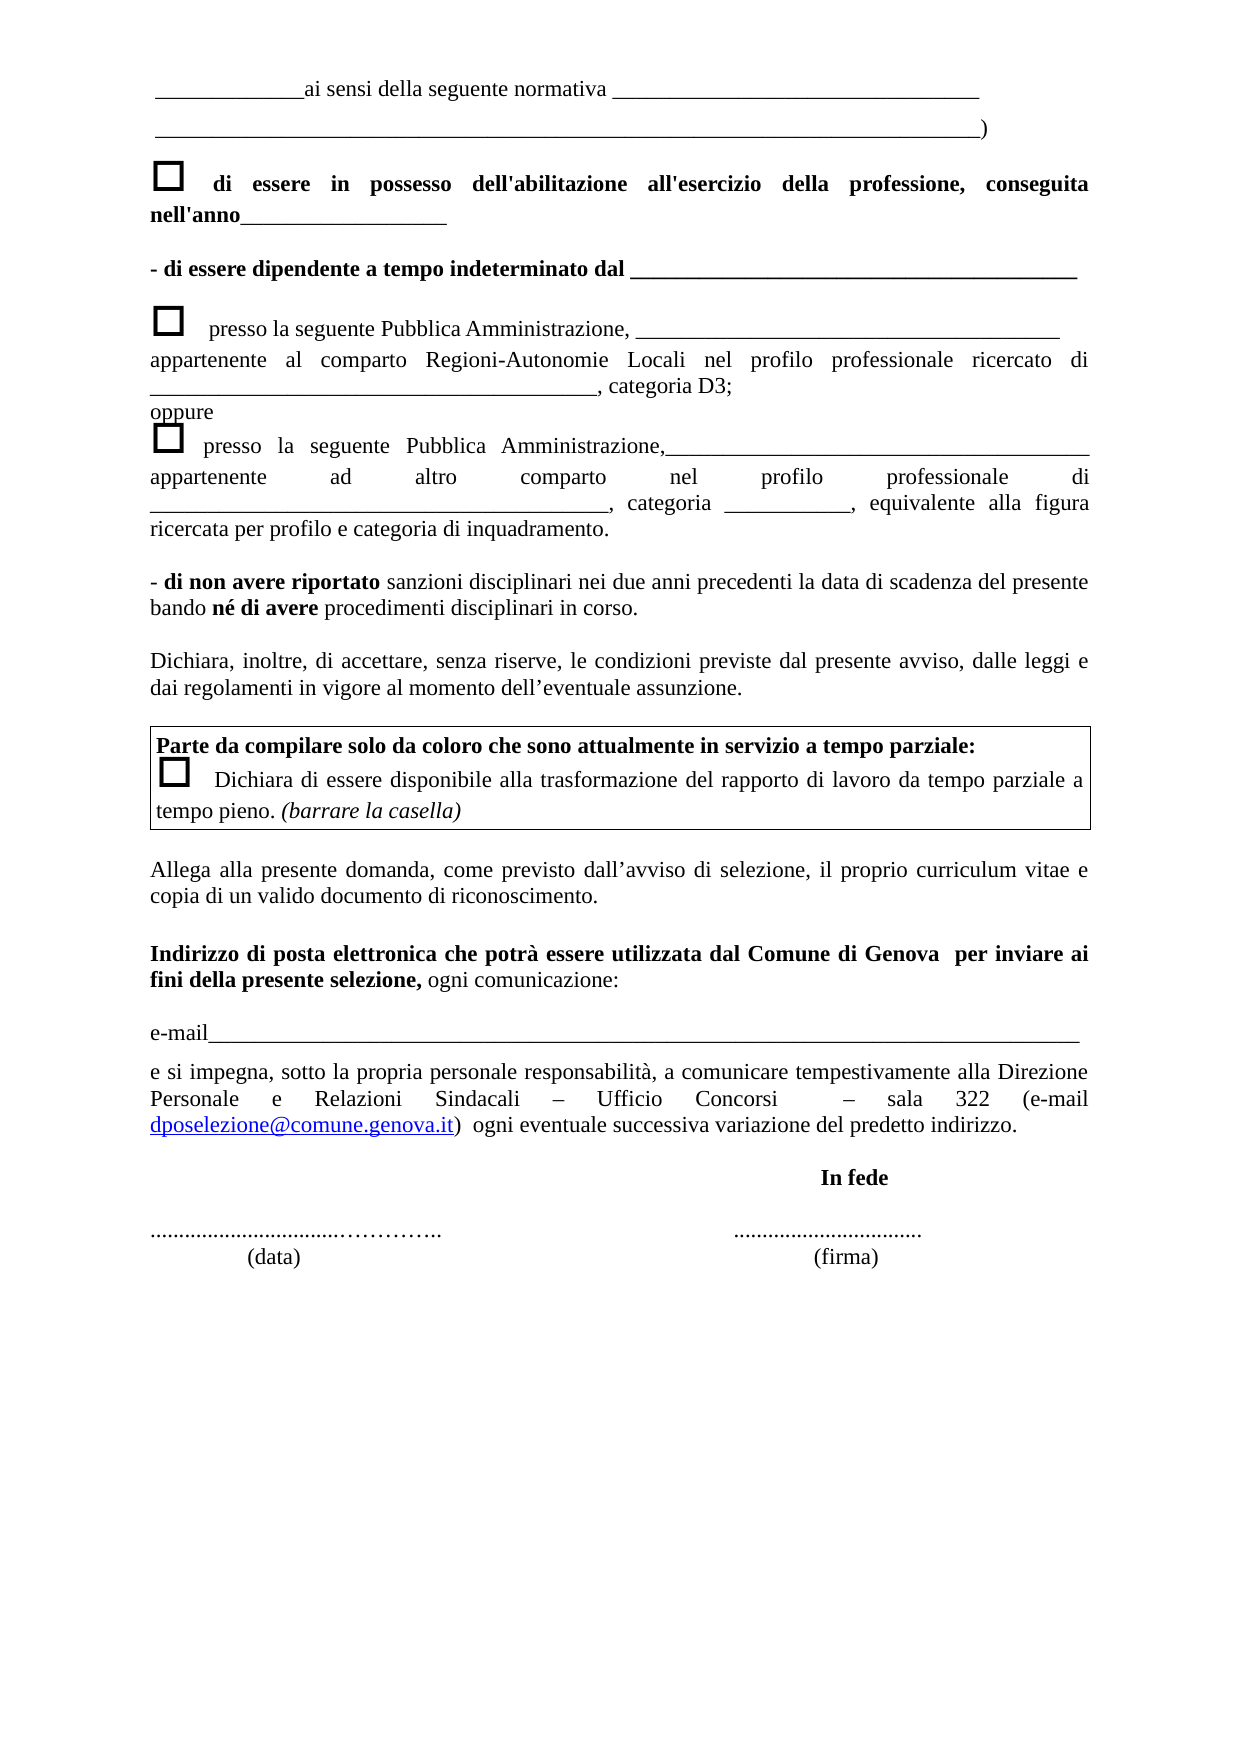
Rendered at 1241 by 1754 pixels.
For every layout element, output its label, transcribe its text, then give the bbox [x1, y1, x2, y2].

text Indirizzo di posta elettronica che potrà essere utilizzata dal Comune di Genova per inviare ai fini della presente selezione, ogni comunicazione: [150, 940, 1090, 992]
text Allega alla presente domanda, come previsto dall’avviso di selezione, il proprio curriculum vitae e copia di un valido documento di riconoscimento. [150, 856, 1090, 908]
text .................................………….. ................................. [150, 1190, 1090, 1243]
text Dichiara, inoltre, di accettare, senza riserve, le condizioni previste dal presente avviso, dalle leggi e dai regolamenti in vigore al momento dell’eventuale assunzione. [150, 647, 1090, 700]
text oppure [150, 398, 1090, 425]
text _____________ai sensi della seguente normativa ________________________________ [150, 75, 1090, 101]
text - di non avere riportato sanzioni disciplinari nei due anni precedenti la data di scadenza del presente bando né di avere procedimenti disciplinari in corso. [150, 568, 1090, 621]
text presso la seguente Pubblica Amministrazione, _____________________________________ [150, 308, 1090, 346]
table_header Parte da compilare solo da coloro che sono attualmente in servizio a tempo parziale: Dichiara di essere disponibile alla trasformazione del rapporto di lavoro da tempo parziale a tempo pieno. (barrare la casella) [151, 727, 1090, 829]
text ________________________________________________________________________) [150, 114, 1090, 140]
text e si impegna, sotto la propria personale responsabilità, a comunicare tempestivamente alla Direzione Personale e Relazioni Sindacali – Ufficio Concorsi – sala 322 (e-mail dposelezione@comune.genova.it) ogni eventuale successiva variazione del predetto indirizzo. [150, 1058, 1090, 1137]
text - di essere dipendente a tempo indeterminato dal _______________________________________ [150, 255, 1090, 281]
text e-mail____________________________________________________________________________ [150, 1019, 1090, 1045]
text  presso la seguente Pubblica Amministrazione,_____________________________________ appartenente ad altro comparto nel profilo professionale di ________________________________________, categoria ___________, equivalente alla figura ricercata per profilo e categoria di inquadramento. [150, 425, 1090, 542]
text (data) (firma) [150, 1243, 1090, 1269]
text  di essere in possesso dell'abilitazione all'esercizio della professione, conseguita nell'anno__________________ [150, 153, 1090, 227]
text In fede [150, 1164, 1090, 1190]
text appartenente al comparto Regioni-Autonomie Locali nel profilo professionale ricercato di _______________________________________, categoria D3; [150, 346, 1090, 398]
